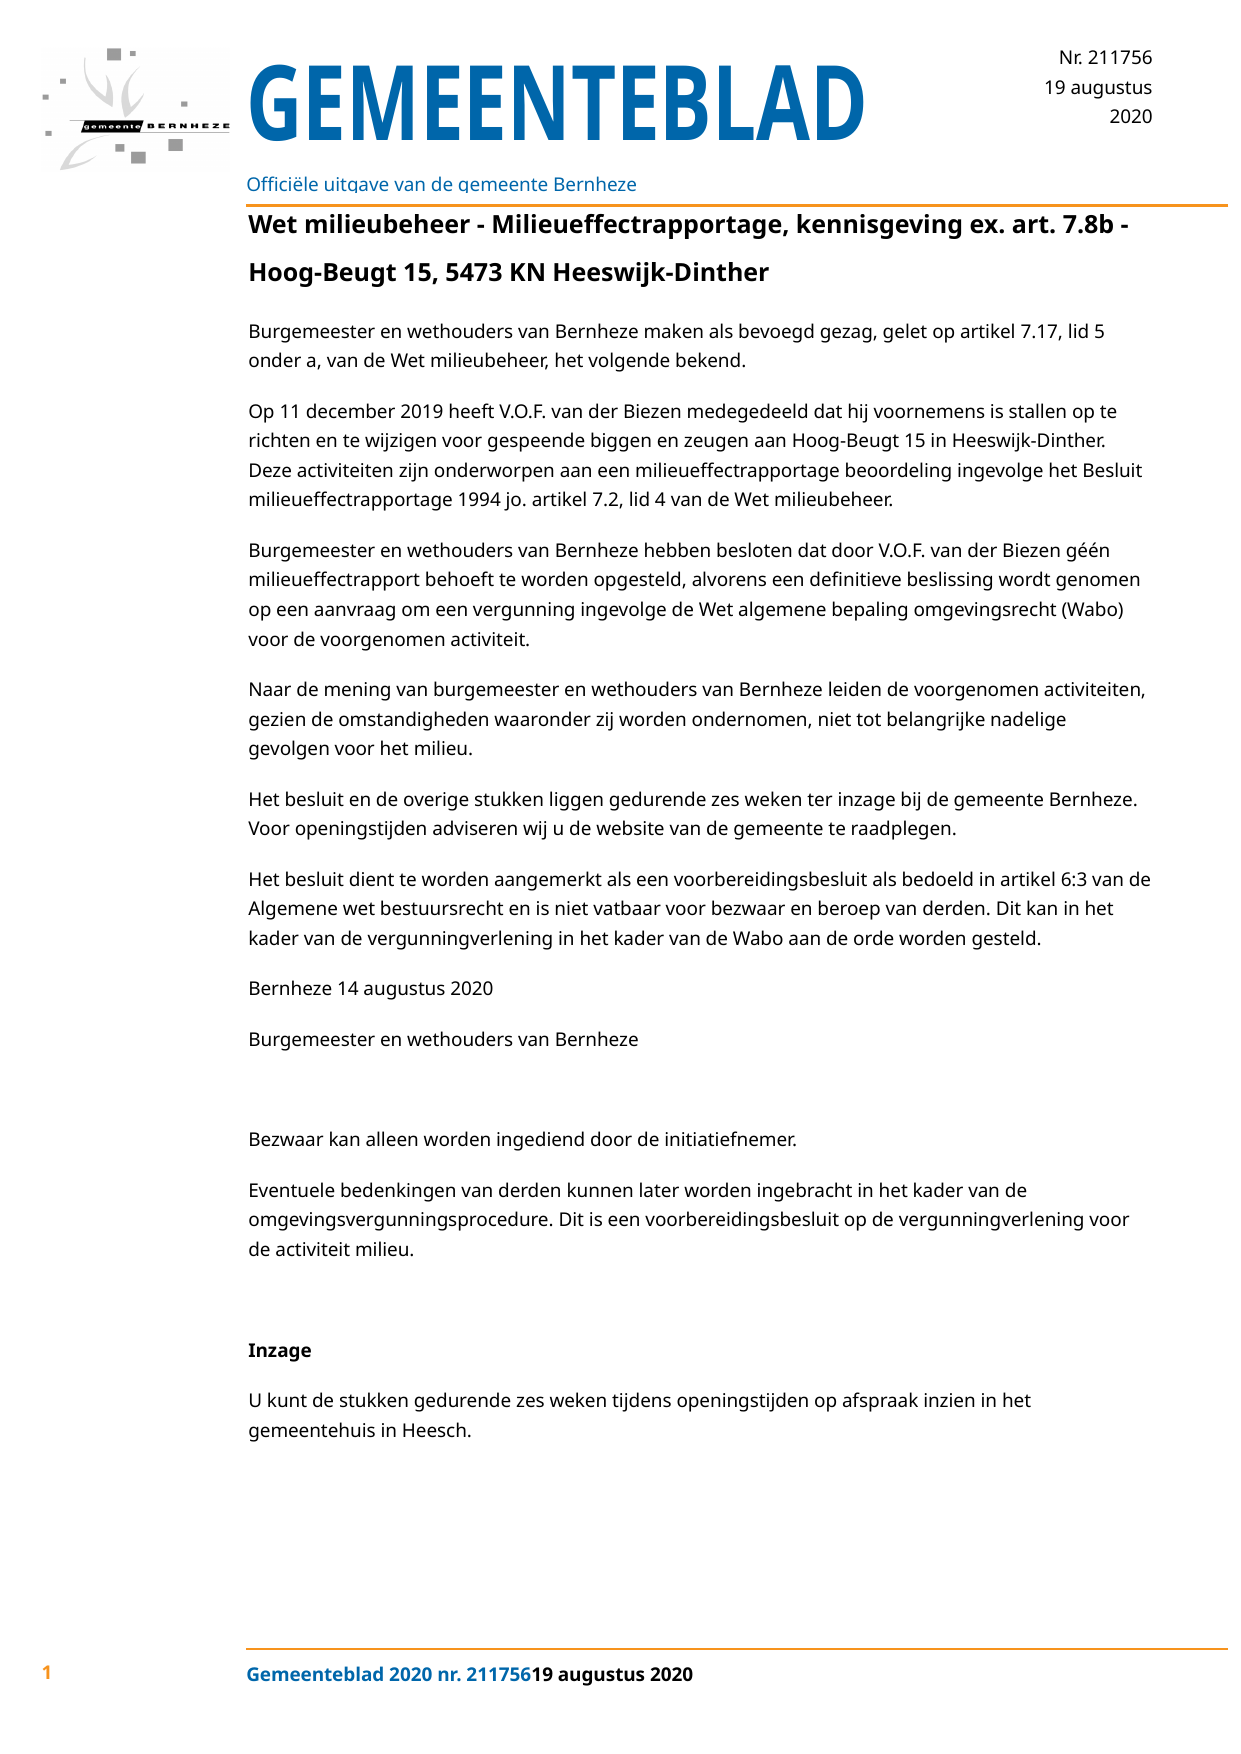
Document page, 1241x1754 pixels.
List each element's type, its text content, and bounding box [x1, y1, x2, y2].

text Burgemeester en wethouders van Bernheze hebben besloten dat door V.O.F. van der Biezen géén milieueffectrapport behoeft te worden opgesteld, alvorens een definitieve beslissing wordt genomen op een aanvraag om een vergunning ingevolge de Wet algemene bepaling omgevingsrecht (Wabo) voor de voorgenomen activiteit. [248, 537, 1152, 652]
text Op 11 december 2019 heeft V.O.F. van der Biezen medegedeeld dat hij voornemens is stallen op te richten en te wijzigen voor gespeende biggen en zeugen aan Hoog-Beugt 15 in Heeswijk-Dinther. Deze activiteiten zijn onderworpen aan een milieueffectrapportage beoordeling ingevolge het Besluit milieueffectrapportage 1994 jo. artikel 7.2, lid 4 van de Wet milieubeheer. [248, 398, 1152, 512]
text Burgemeester en wethouders van Bernheze [248, 1026, 1152, 1052]
picture [41, 47, 231, 172]
text Het besluit dient te worden aangemerkt als een voorbereidingsbesluit als bedoeld in artikel 6:3 van de Algemene wet bestuursrecht en is niet vatbaar voor bezwaar en beroep van derden. Dit kan in het kader van de vergunningverlening in het kader van de Wabo aan de orde worden gesteld. [248, 866, 1152, 951]
text Het besluit en de overige stukken liggen gedurende zes weken ter inzage bij de gemeente Bernheze. Voor openingstijden adviseren wij u de website van de gemeente te raadplegen. [248, 786, 1152, 841]
text Bezwaar kan alleen worden ingediend door de initiatiefnemer. [248, 1127, 1152, 1152]
text Naar de mening van burgemeester en wethouders van Bernheze leiden de voorgenomen activiteiten, gezien de omstandigheden waaronder zij worden ondernomen, niet tot belangrijke nadelige gevolgen voor het milieu. [248, 676, 1152, 761]
text Inzage [248, 1337, 1152, 1363]
text Bernheze 14 augustus 2020 [248, 975, 1152, 1001]
text U kunt de stukken gedurende zes weken tijdens openingstijden op afspraak inzien in het gemeentehuis in Heesch. [248, 1387, 1152, 1443]
text Eventuele bedenkingen van derden kunnen later worden ingebracht in het kader van de omgevingsvergunningsprocedure. Dit is een voorbereidingsbesluit op de vergunningverlening voor de activiteit milieu. [248, 1177, 1152, 1262]
text Wet milieubeheer - Milieueffectrapportage, kennisgeving ex. art. 7.8b - Hoog-Beugt 15, 5473 KN Heeswijk-Dinther [248, 207, 1152, 288]
text Burgemeester en wethouders van Bernheze maken als bevoegd gezag, gelet op artikel 7.17, lid 5 onder a, van de Wet milieubeheer, het volgende bekend. [248, 318, 1152, 373]
